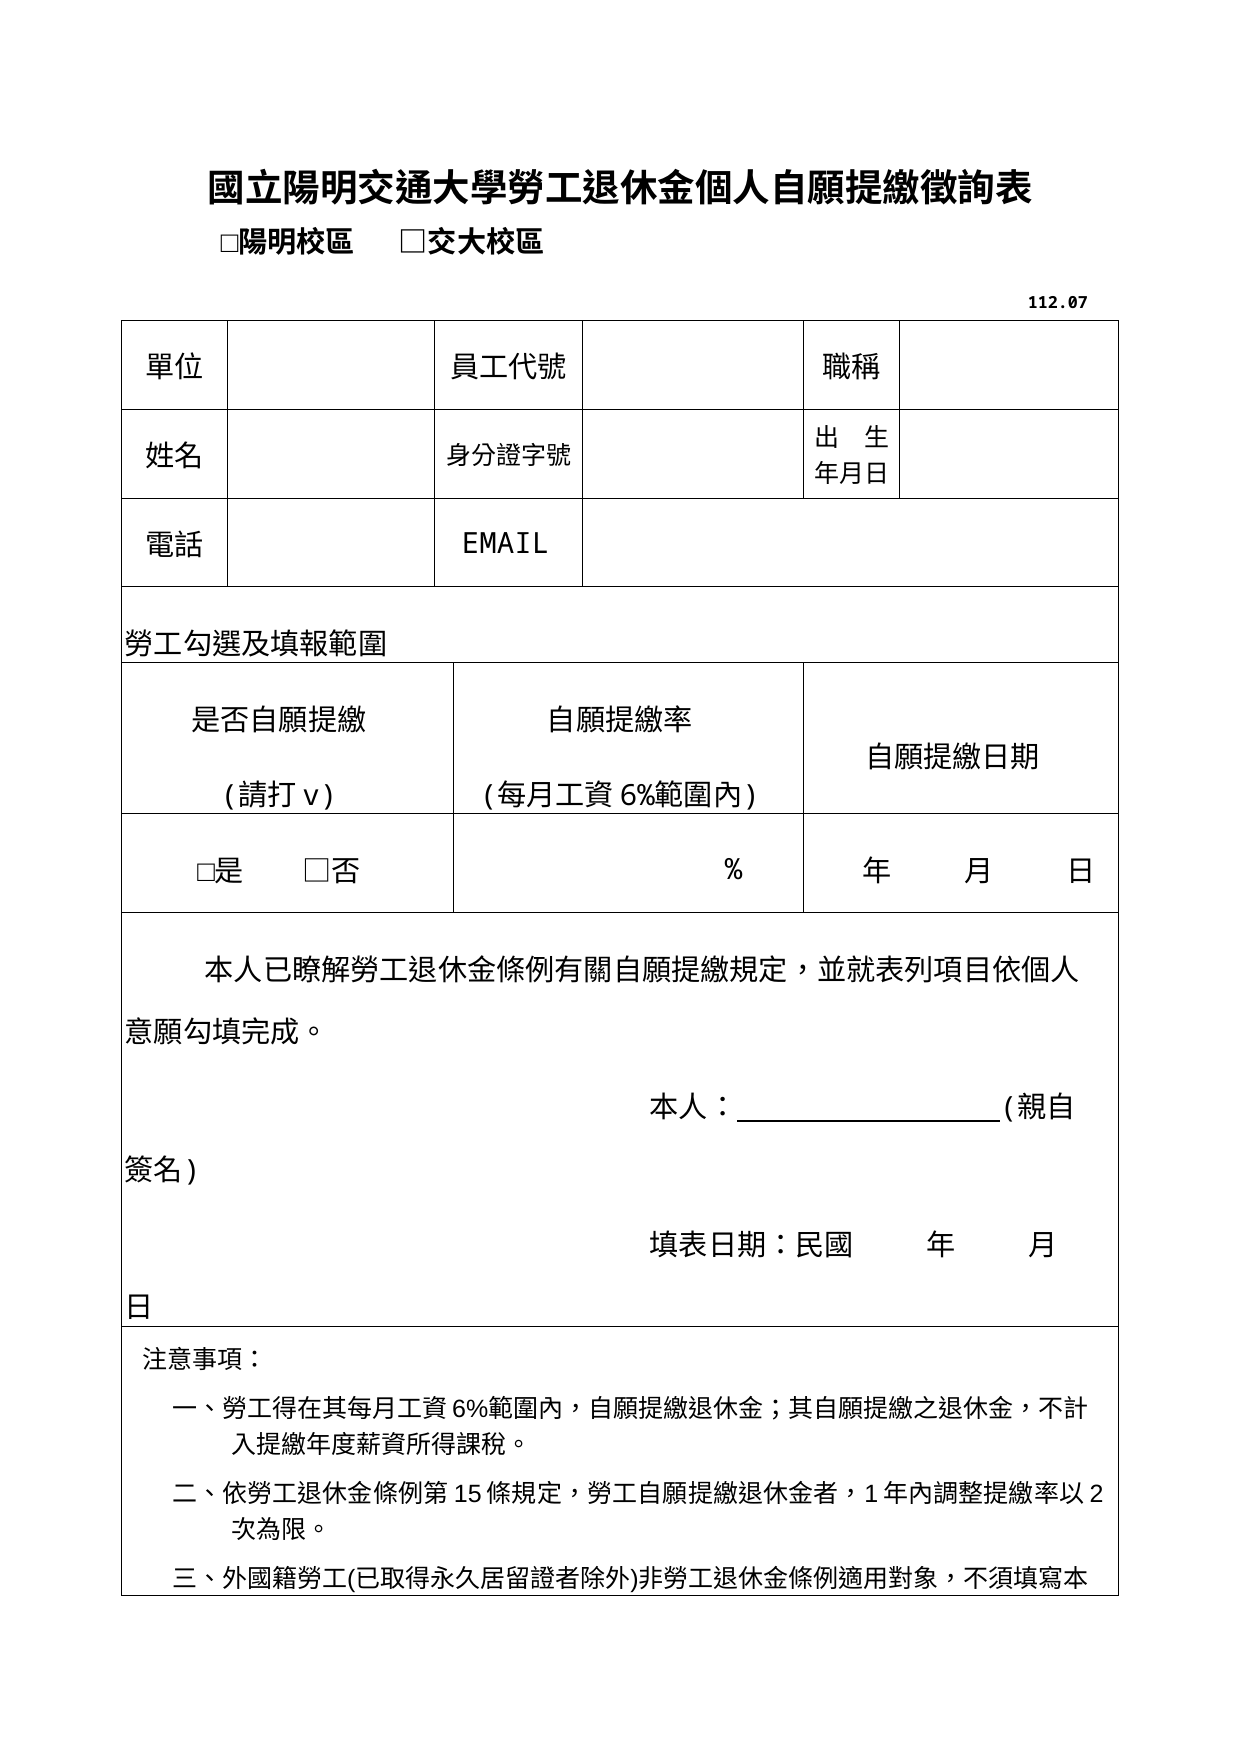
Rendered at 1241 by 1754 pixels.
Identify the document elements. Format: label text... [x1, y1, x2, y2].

table_cell [583, 410, 803, 498]
table_cell 出 生 年月日 [804, 410, 899, 498]
table_cell [228, 499, 434, 586]
table_cell [900, 410, 1118, 498]
table_cell 姓名 [122, 410, 227, 498]
table_cell 員工代號 [435, 321, 582, 409]
table_cell 單位 [122, 321, 227, 409]
table_cell 本人已瞭解勞工退休金條例有關自願提繳規定，並就表列項目依個人意願勾填完成。 本人： (親自簽名) 填表日期：民國 年 月 日 [122, 913, 1118, 1326]
table_cell 電話 [122, 499, 227, 586]
table_cell [583, 321, 803, 409]
table_cell 是否自願提繳 (請打v) [122, 663, 453, 813]
table_cell 身分證字號 [435, 410, 582, 498]
table_cell [228, 321, 434, 409]
table_cell 年 月 日 [804, 814, 1118, 912]
table_cell EMAIL [435, 499, 582, 586]
table_cell [900, 321, 1118, 409]
table_cell 職稱 [804, 321, 899, 409]
table_cell 自願提繳日期 [804, 663, 1118, 813]
table_cell % [454, 814, 803, 912]
table_cell 注意事項： 一、勞工得在其每月工資6%範圍內，自願提繳退休金；其自願提繳之退休金，不計入提繳年度薪資所得課稅。 二、依勞工退休金條例第15條規定，勞工自願提繳退休金者，1年內調整提繳率以2次為限。 三、外國籍勞工(已取得永久居留證者除外)非勞工退休金條例適用對象，不須填寫本 [122, 1327, 1118, 1595]
table_cell 自願提繳率 (每月工資6%範圍內) [454, 663, 803, 813]
table_cell [228, 410, 434, 498]
table_cell 勞工勾選及填報範圍 [122, 587, 1118, 662]
table_cell □是 □否 [122, 814, 453, 912]
table_cell [583, 499, 1118, 586]
table_header 國立陽明交通大學勞工退休金個人自願提繳徵詢表 □陽明校區 □交大校區 112.07 [122, 158, 1118, 320]
